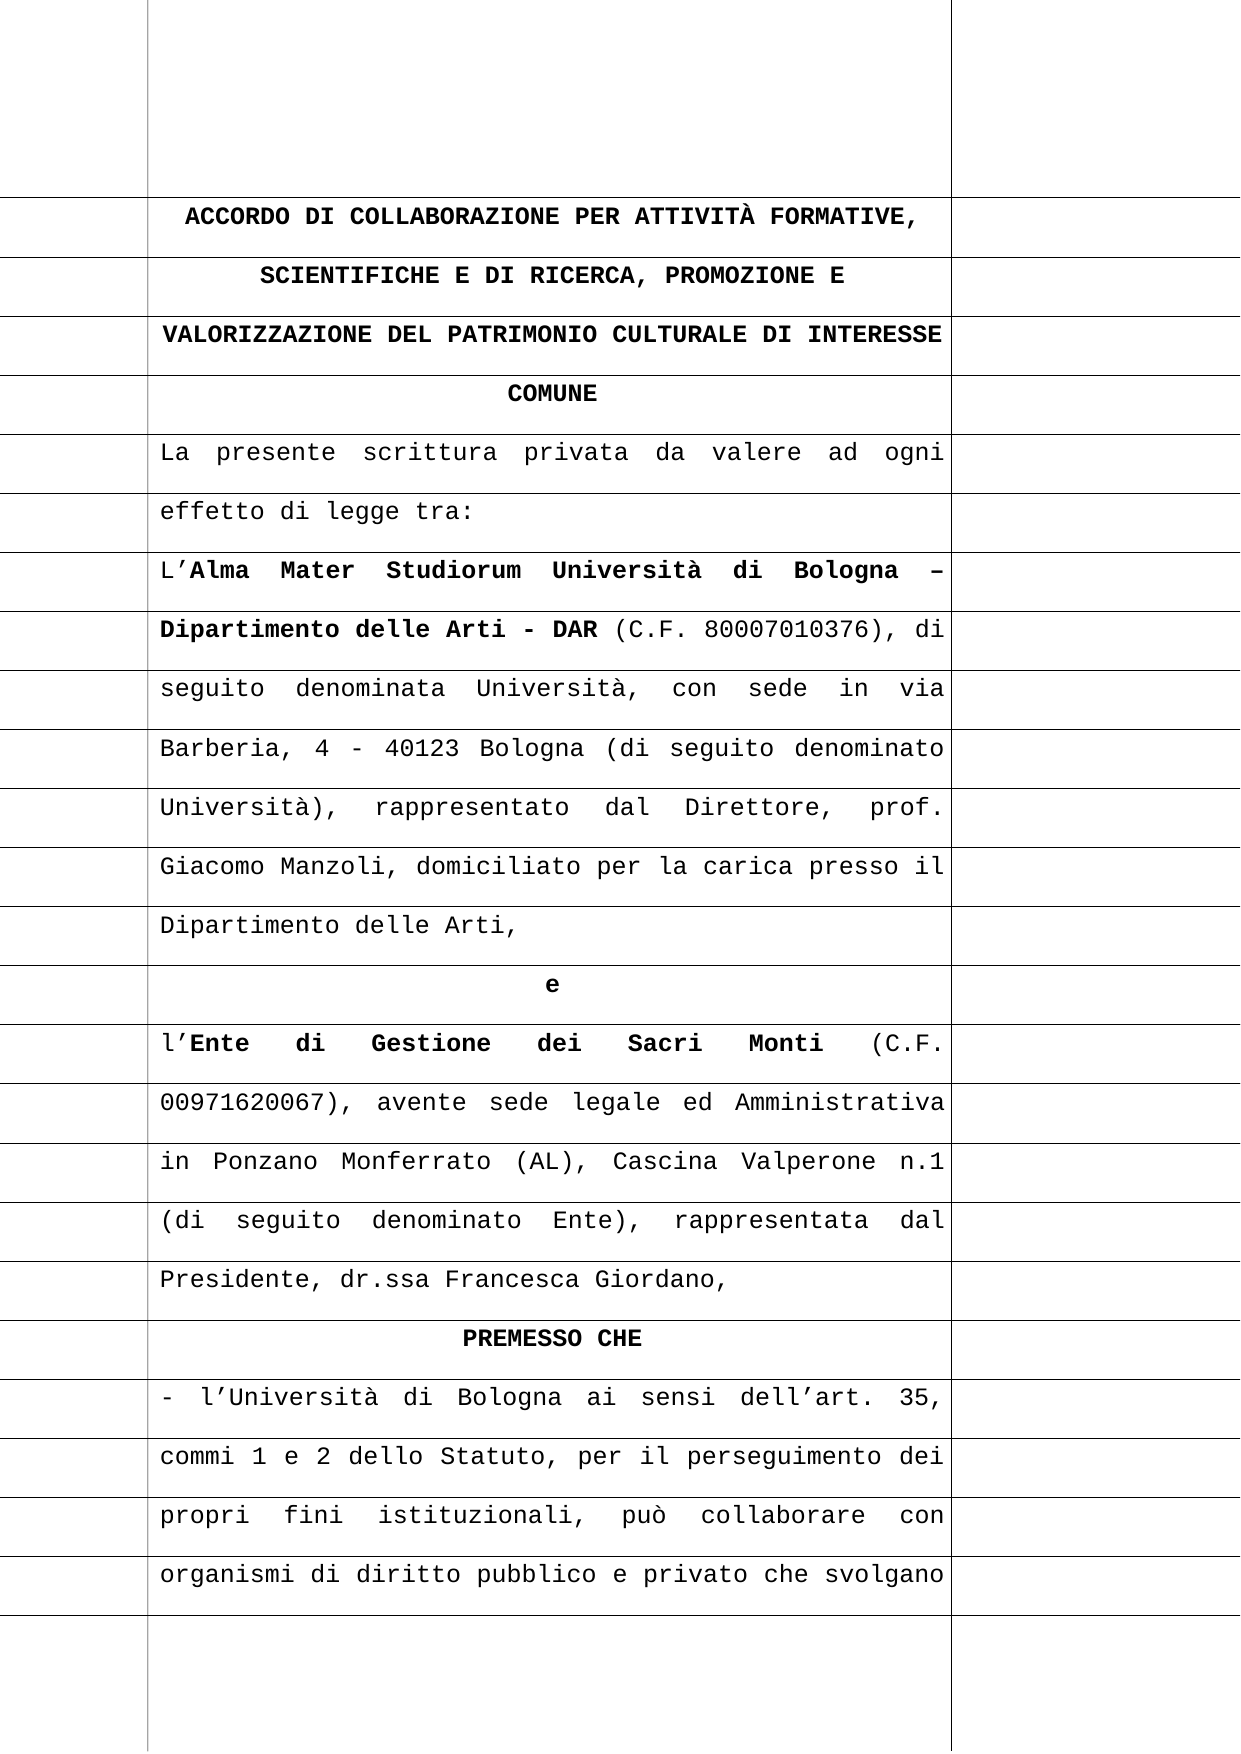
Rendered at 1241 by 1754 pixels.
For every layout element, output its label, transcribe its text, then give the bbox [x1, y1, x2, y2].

text organismi di diritto pubblico e privato che svolgano [159, 1557, 945, 1595]
text [159, 177, 945, 197]
text [159, 413, 945, 434]
text Barberia, 4 - 40123 Bologna (di seguito denominato [159, 730, 945, 788]
text [159, 1358, 945, 1379]
text [159, 532, 945, 552]
text Presidente, dr.ssa Francesca Giordano, [159, 1262, 945, 1299]
text ACCORDO DI COLLABORAZIONE PER ATTIVITÀ FORMATIVE, [159, 198, 945, 257]
text L’Alma Mater Studiorum Università di Bologna – [159, 553, 945, 611]
text [159, 1004, 945, 1024]
text e [159, 966, 945, 1004]
text VALORIZZAZIONE DEL PATRIMONIO CULTURALE DI INTERESSE [159, 317, 945, 375]
text COMUNE [159, 376, 945, 413]
text Dipartimento delle Arti, [159, 907, 945, 945]
text [159, 945, 945, 965]
text seguito denominata Università, con sede in via [159, 671, 945, 729]
text effetto di legge tra: [159, 494, 945, 532]
text [159, 1299, 945, 1320]
text SCIENTIFICHE E DI RICERCA, PROMOZIONE E [159, 258, 945, 316]
text Dipartimento delle Arti - DAR (C.F. 80007010376), di [159, 612, 945, 670]
text - l’Università di Bologna ai sensi dell’art. 35, [159, 1380, 945, 1438]
text La presente scrittura privata da valere ad ogni [159, 435, 945, 493]
text (di seguito denominato Ente), rappresentata dal [159, 1203, 945, 1261]
text commi 1 e 2 dello Statuto, per il perseguimento dei [159, 1439, 945, 1497]
text propri fini istituzionali, può collaborare con [159, 1498, 945, 1556]
text in Ponzano Monferrato (AL), Cascina Valperone n.1 [159, 1144, 945, 1202]
text Università), rappresentato dal Direttore, prof. [159, 789, 945, 847]
text 00971620067), avente sede legale ed Amministrativa [159, 1084, 945, 1143]
text PREMESSO CHE [159, 1321, 945, 1358]
text Giacomo Manzoli, domiciliato per la carica presso il [159, 848, 945, 906]
text l’Ente di Gestione dei Sacri Monti (C.F. [159, 1025, 945, 1083]
